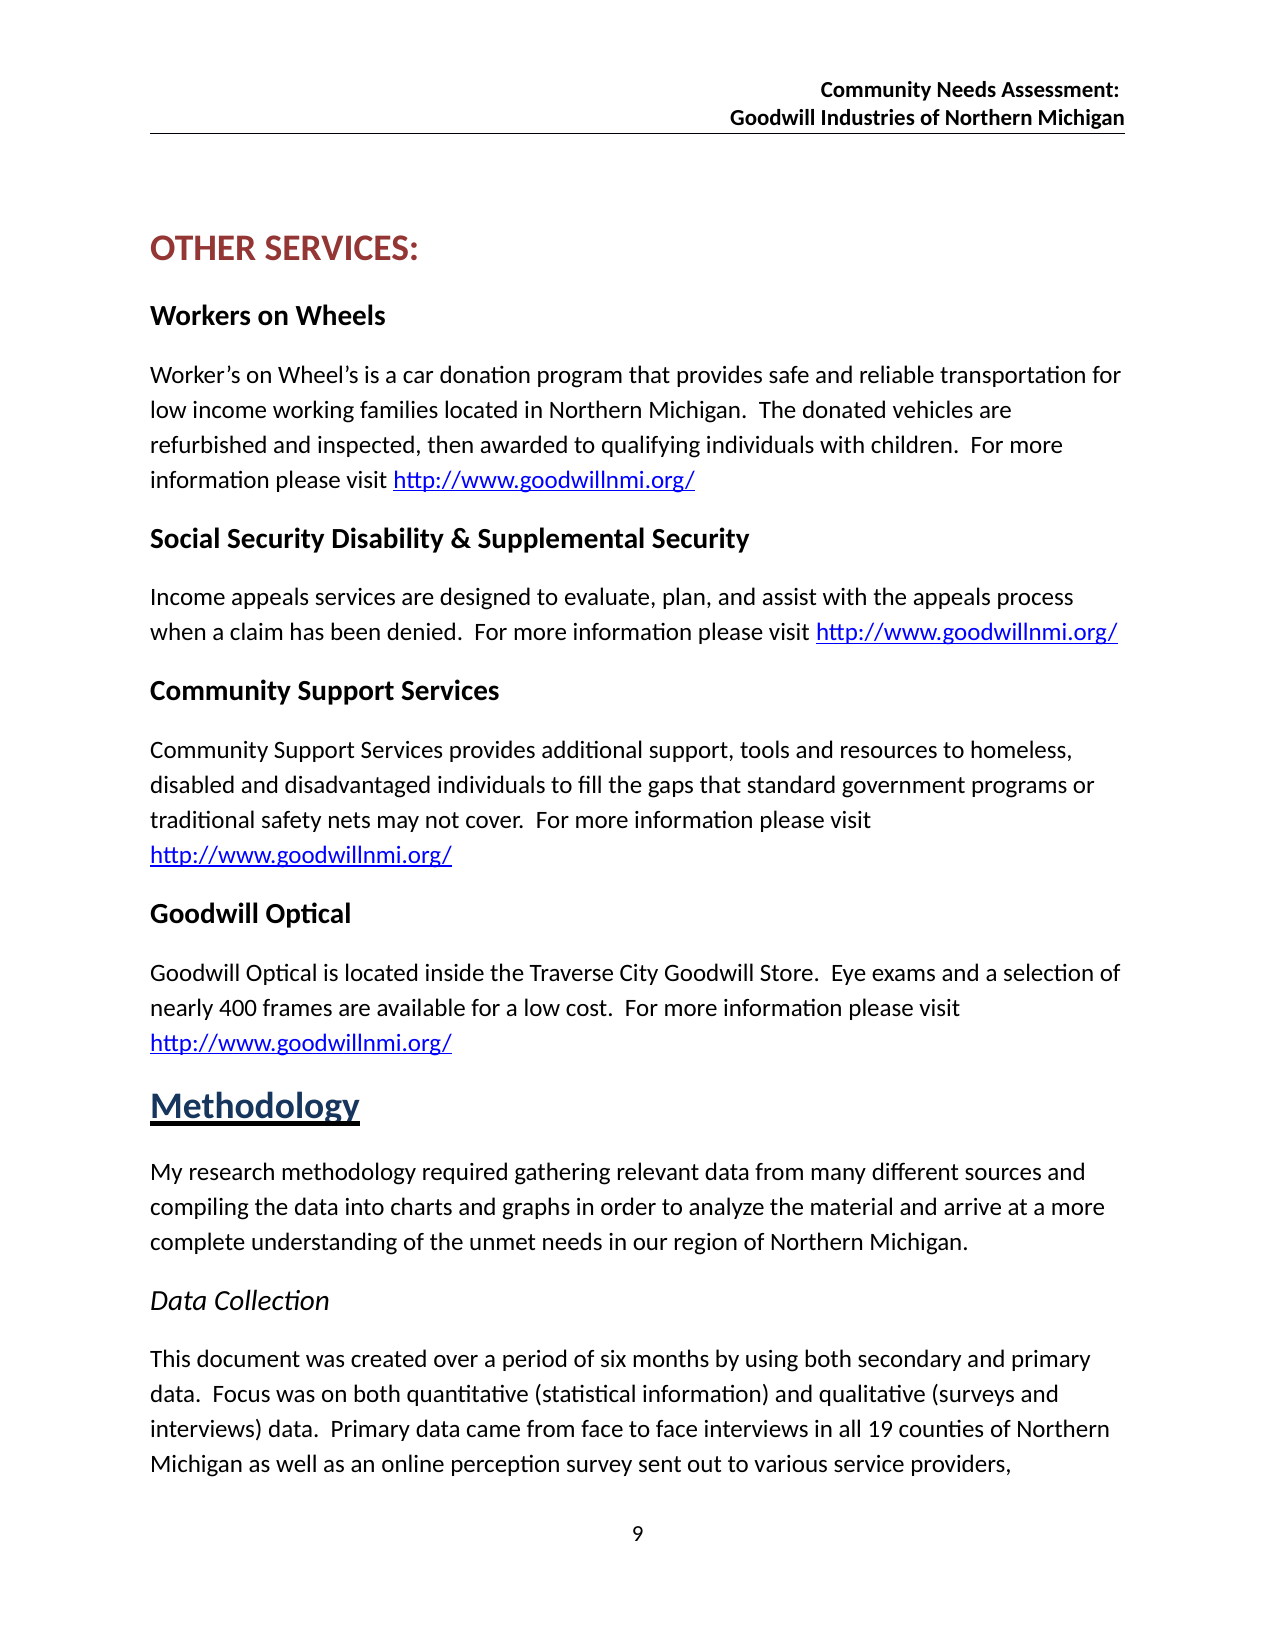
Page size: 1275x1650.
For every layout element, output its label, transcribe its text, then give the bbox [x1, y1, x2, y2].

text Goodwill Optical is located inside the Traverse City Goodwill Store. Eye exams and a selection of nearly 400 frames are available for a low cost. For more information please visit http://www.goodwillnmi.org/ [150, 957, 1125, 1057]
text Income appeals services are designed to evaluate, plan, and assist with the appeals process when a claim has been denied. For more information please visit http://www.goodwillnmi.org/ [150, 581, 1125, 647]
text Data Collection [150, 1282, 1125, 1317]
text Methodology [150, 1082, 1125, 1128]
text Worker’s on Wheel’s is a car donation program that provides safe and reliable transportation for low income working families located in Northern Michigan. The donated vehicles are refurbished and inspected, then awarded to qualifying individuals with children. For more information please visit http://www.goodwillnmi.org/ [150, 359, 1125, 494]
text Community Support Services provides additional support, tools and resources to homeless, disabled and disadvantaged individuals to fill the gaps that standard government programs or traditional safety nets may not cover. For more information please visit http://www.goodwillnmi.org/ [150, 734, 1125, 869]
text Community Support Services [150, 672, 1125, 708]
text Social Security Disability & Supplemental Security [150, 520, 1125, 555]
text OTHER SERVICES: [150, 223, 1125, 269]
text Workers on Wheels [150, 297, 1125, 333]
text My research methodology required gathering relevant data from many different sources and compiling the data into charts and graphs in order to analyze the material and arrive at a more complete understanding of the unmet needs in our region of Northern Michigan. [150, 1156, 1125, 1257]
text This document was created over a period of six months by using both secondary and primary data. Focus was on both quantitative (statistical information) and qualitative (surveys and interviews) data. Primary data came from face to face interviews in all 19 counties of Northern Michigan as well as an online perception survey sent out to various service providers, [150, 1344, 1125, 1479]
text Goodwill Optical [150, 895, 1125, 931]
